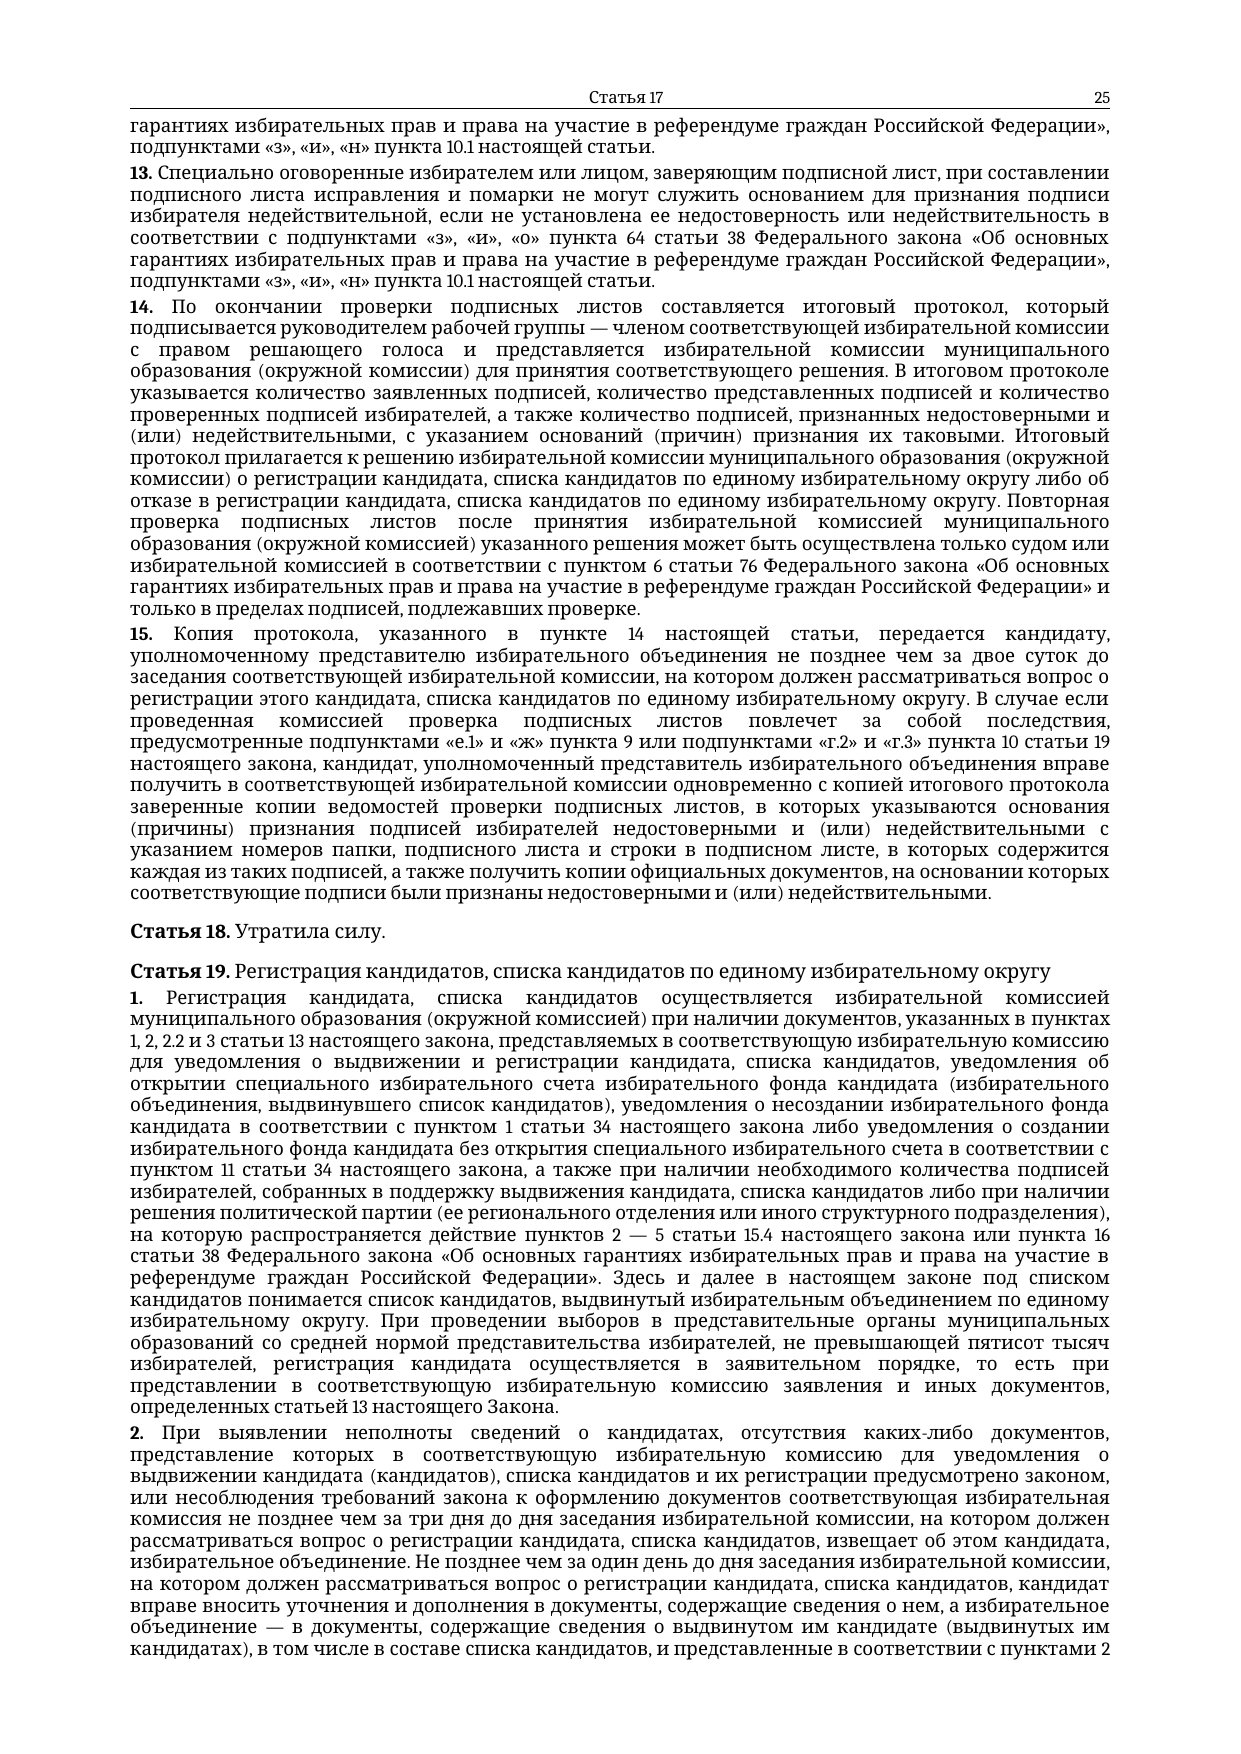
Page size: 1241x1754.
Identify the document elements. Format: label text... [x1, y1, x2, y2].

text гарантиях избирательных прав и права на участие в референдуме граждан Российской Федерации», подпунктами «з», «и», «н» пункта 10.1 настоящей статьи. [130, 116, 1110, 159]
subtitle Статья 18. Утратила силу. [130, 921, 1110, 944]
text 2. При выявлении неполноты сведений о кандидатах, отсутствия каких-либо документов, представление которых в соответствующую избирательную комиссию для уведомления о выдвижении кандидата (кандидатов), списка кандидатов и их регистрации предусмотрено законом, или несоблюдения требований закона к оформлению документов соответствующая избирательная комиссия не позднее чем за три дня до дня заседания избирательной комиссии, на котором должен рассматриваться вопрос о регистрации кандидата, списка кандидатов, извещает об этом кандидата, избирательное объединение. Не позднее чем за один день до дня заседания избирательной комиссии, на котором должен рассматриваться вопрос о регистрации кандидата, списка кандидатов, кандидат вправе вносить уточнения и дополнения в документы, содержащие сведения о нем, а избирательное объединение — в документы, содержащие сведения о выдвинутом им кандидате (выдвинутых им кандидатах), в том числе в составе списка кандидатов, и представленные в соответствии с пунктами 2 [130, 1423, 1110, 1660]
subtitle Статья 19. Регистрация кандидатов, списка кандидатов по единому избирательному округу [130, 960, 1110, 983]
text 1. Регистрация кандидата, списка кандидатов осуществляется избирательной комиссией муниципального образования (окружной комиссией) при наличии документов, указанных в пунктах 1, 2, 2.2 и 3 статьи 13 настоящего закона, представляемых в соответствующую избирательную комиссию для уведомления о выдвижении и регистрации кандидата, списка кандидатов, уведомления об открытии специального избирательного счета избирательного фонда кандидата (избирательного объединения, выдвинувшего список кандидатов), уведомления о несоздании избирательного фонда кандидата в соответствии с пунктом 1 статьи 34 настоящего закона либо уведомления о создании избирательного фонда кандидата без открытия специального избирательного счета в соответствии с пунктом 11 статьи 34 настоящего закона, а также при наличии необходимого количества подписей избирателей, собранных в поддержку выдвижения кандидата, списка кандидатов либо при наличии решения политической партии (ее регионального отделения или иного структурного подразделения), на которую распространяется действие пунктов 2 — 5 статьи 15.4 настоящего закона или пункта 16 статьи 38 Федерального закона «Об основных гарантиях избирательных прав и права на участие в референдуме граждан Российской Федерации». Здесь и далее в настоящем законе под списком кандидатов понимается список кандидатов, выдвинутый избирательным объединением по единому избирательному округу. При проведении выборов в представительные органы муниципальных образований со средней нормой представительства избирателей, не превышающей пятисот тысяч избирателей, регистрация кандидата осуществляется в заявительном порядке, то есть при представлении в соответствующую избирательную комиссию заявления и иных документов, определенных статьей 13 настоящего Закона. [130, 987, 1110, 1418]
text 14. По окончании проверки подписных листов составляется итоговый протокол, который подписывается руководителем рабочей группы — членом соответствующей избирательной комиссии с правом решающего голоса и представляется избирательной комиссии муниципального образования (окружной комиссии) для принятия соответствующего решения. В итоговом протоколе указывается количество заявленных подписей, количество представленных подписей и количество проверенных подписей избирателей, а также количество подписей, признанных недостоверными и (или) недействительными, с указанием оснований (причин) признания их таковыми. Итоговый протокол прилагается к решению избирательной комиссии муниципального образования (окружной комиссии) о регистрации кандидата, списка кандидатов по единому избирательному округу либо об отказе в регистрации кандидата, списка кандидатов по единому избирательному округу. Повторная проверка подписных листов после принятия избирательной комиссией муниципального образования (окружной комиссией) указанного решения может быть осуществлена только судом или избирательной комиссией в соответствии с пунктом 6 статьи 76 Федерального закона «Об основных гарантиях избирательных прав и права на участие в референдуме граждан Российской Федерации» и только в пределах подписей, подлежавших проверке. [130, 296, 1110, 620]
text 15. Копия протокола, указанного в пункте 14 настоящей статьи, передается кандидату, уполномоченному представителю избирательного объединения не позднее чем за двое суток до заседания соответствующей избирательной комиссии, на котором должен рассматриваться вопрос о регистрации этого кандидата, списка кандидатов по единому избирательному округу. В случае если проведенная комиссией проверка подписных листов повлечет за собой последствия, предусмотренные подпунктами «е.1» и «ж» пункта 9 или подпунктами «г.2» и «г.3» пункта 10 статьи 19 настоящего закона, кандидат, уполномоченный представитель избирательного объединения вправе получить в соответствующей избирательной комиссии одновременно с копией итогового протокола заверенные копии ведомостей проверки подписных листов, в которых указываются основания (причины) признания подписей избирателей недостоверными и (или) недействительными с указанием номеров папки, подписного листа и строки в подписном листе, в которых содержится каждая из таких подписей, а также получить копии официальных документов, на основании которых соответствующие подписи были признаны недостоверными и (или) недействительными. [130, 624, 1110, 904]
text 13. Специально оговоренные избирателем или лицом, заверяющим подписной лист, при составлении подписного листа исправления и помарки не могут служить основанием для признания подписи избирателя недействительной, если не установлена ее недостоверность или недействительность в соответствии с подпунктами «з», «и», «о» пункта 64 статьи 38 Федерального закона «Об основных гарантиях избирательных прав и права на участие в референдуме граждан Российской Федерации», подпунктами «з», «и», «н» пункта 10.1 настоящей статьи. [130, 163, 1110, 292]
